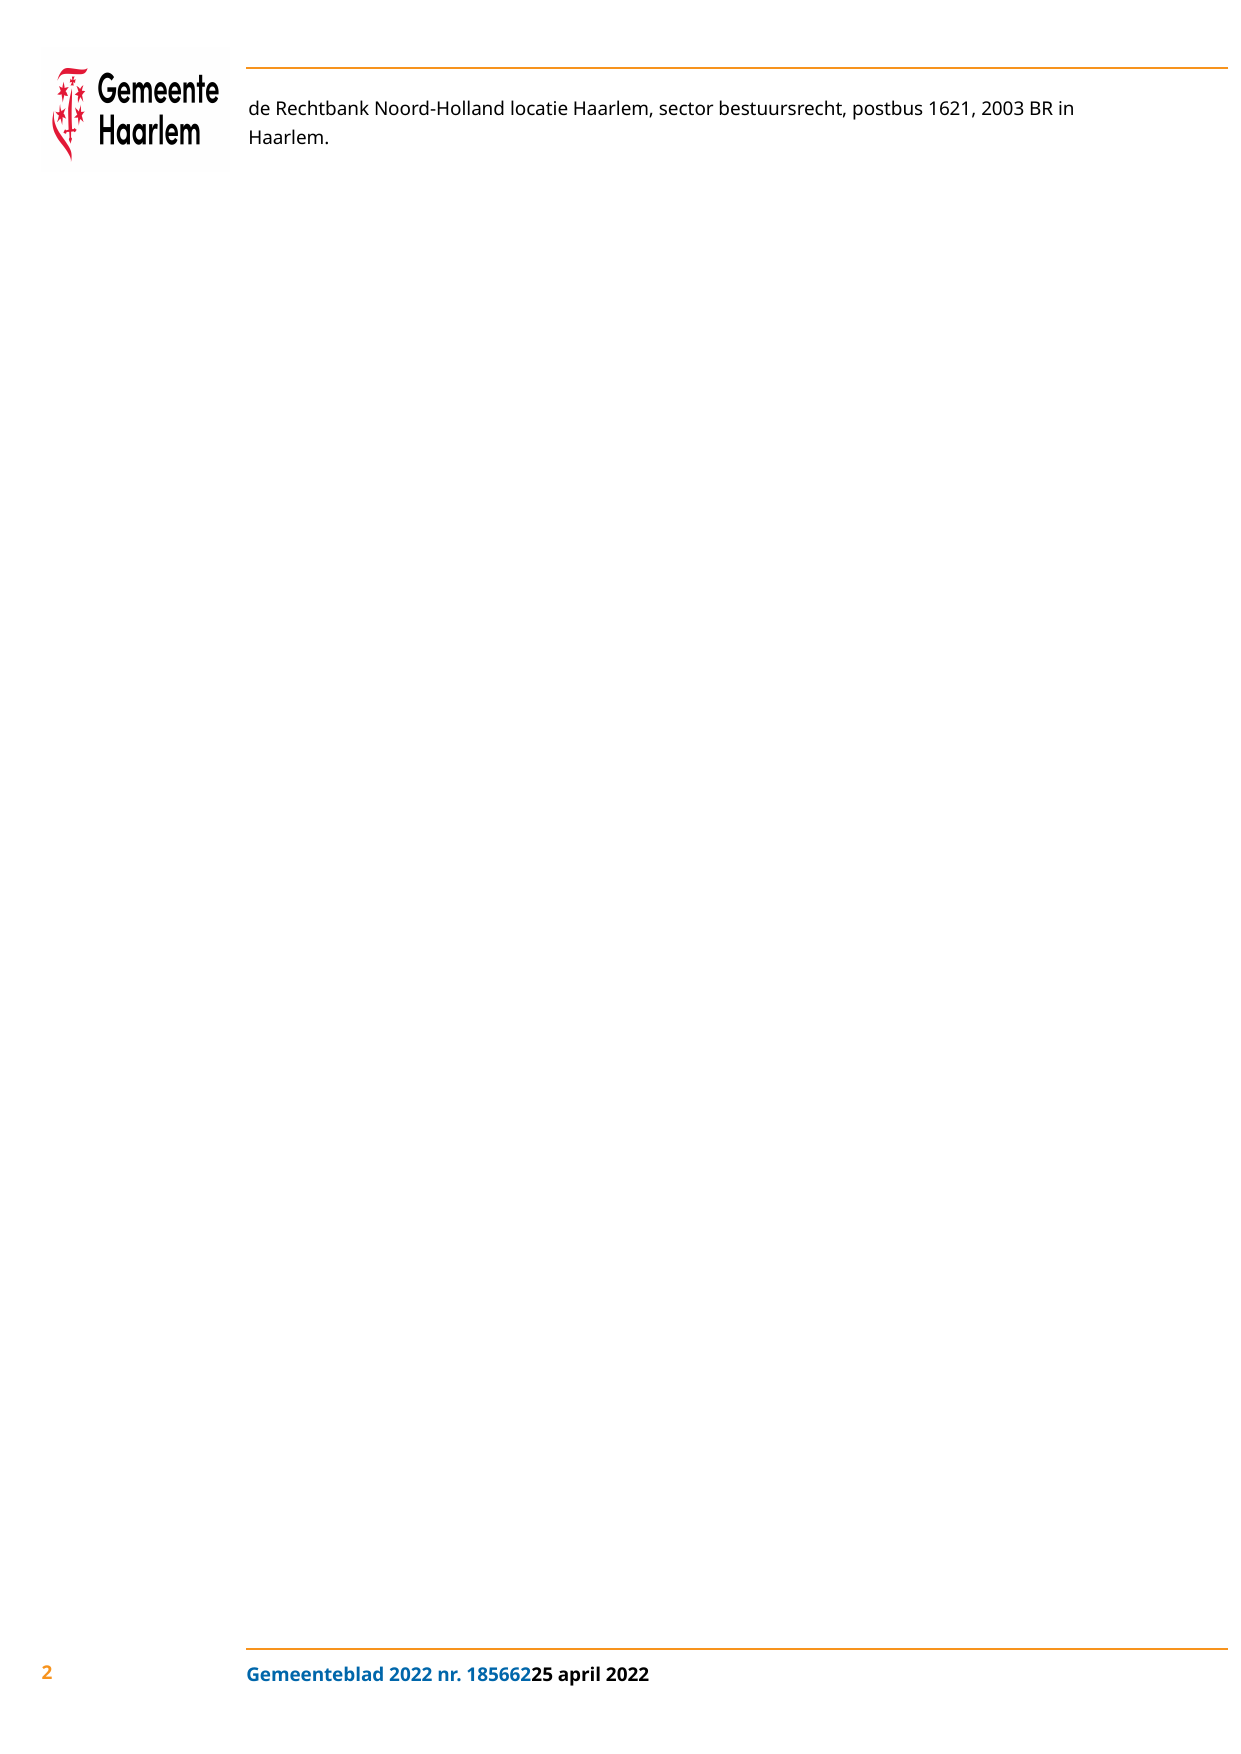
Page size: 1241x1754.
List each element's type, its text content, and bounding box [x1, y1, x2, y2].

text de Rechtbank Noord-Holland locatie Haarlem, sector bestuursrecht, postbus 1621, 2003 BR in Haarlem. [248, 95, 1152, 150]
picture [41, 47, 231, 172]
